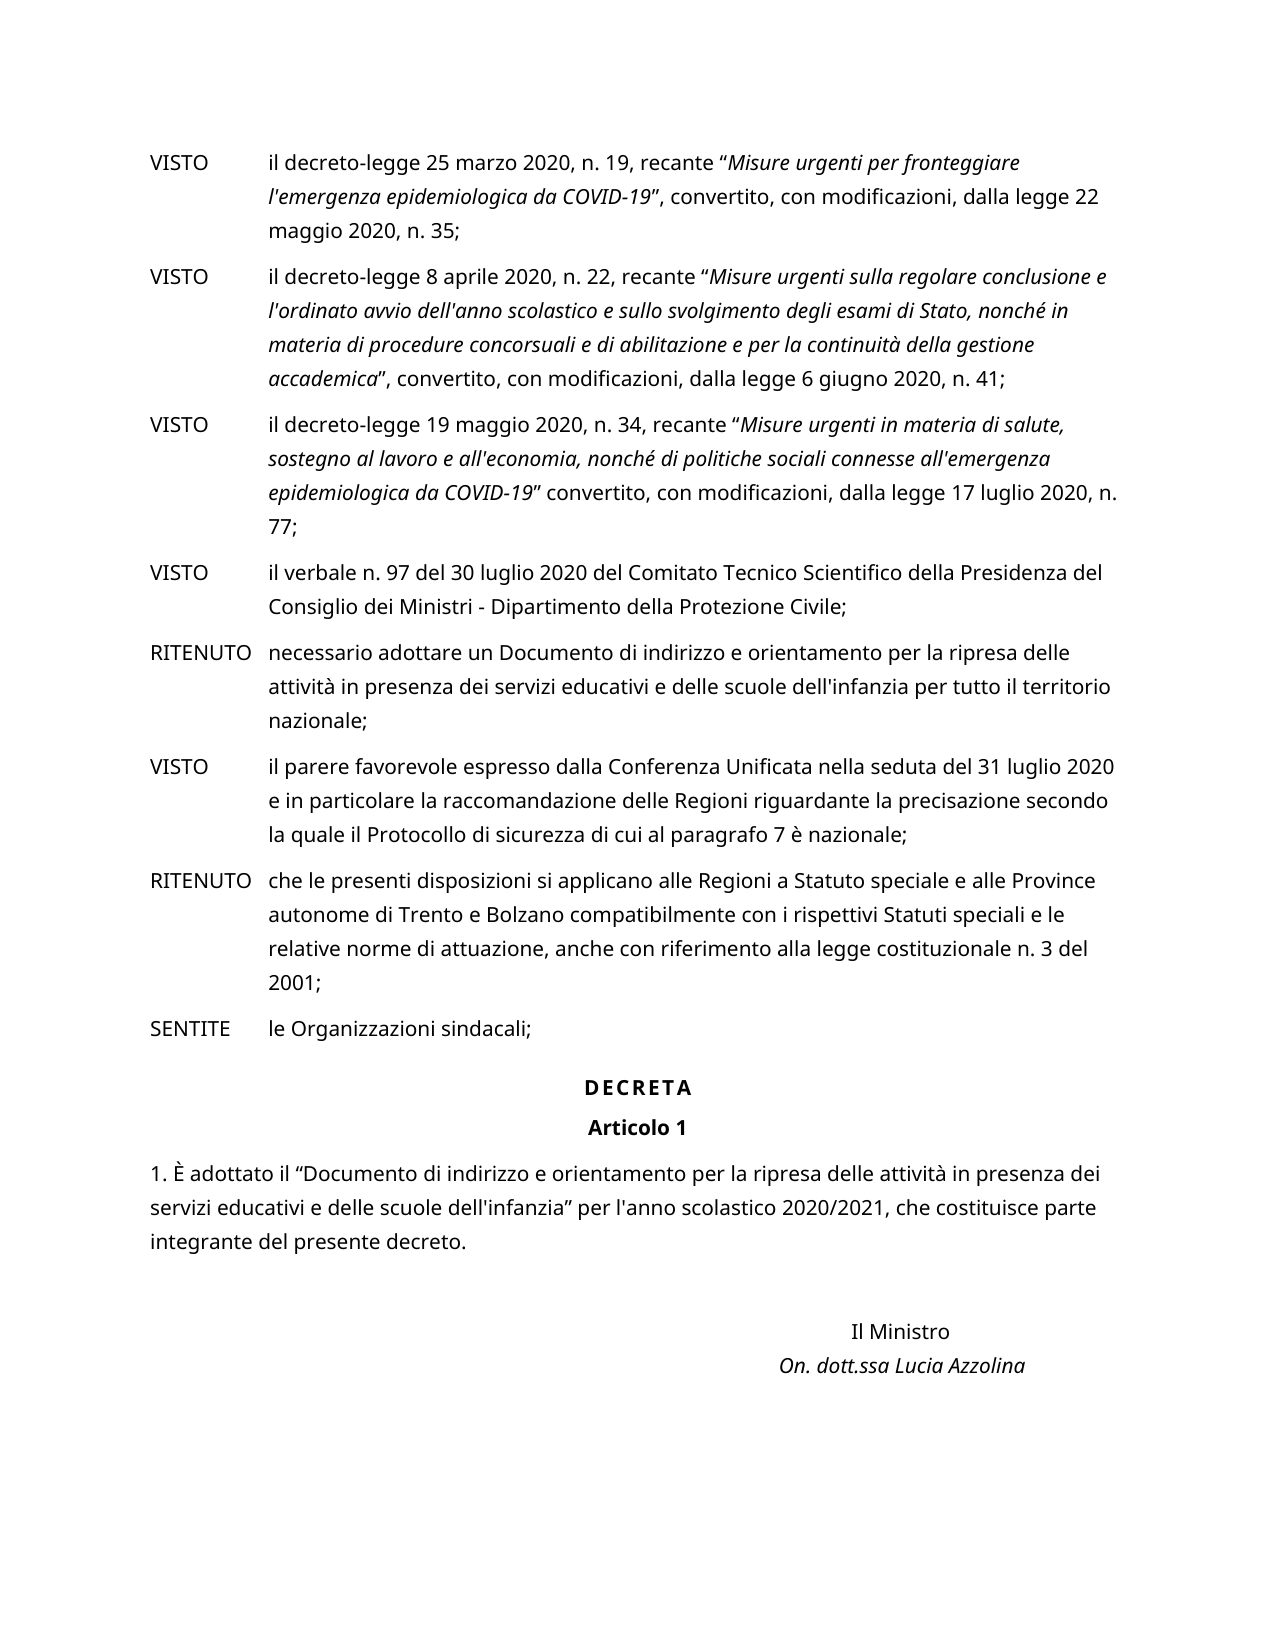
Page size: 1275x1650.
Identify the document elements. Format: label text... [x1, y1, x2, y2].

text VISTO il decreto-legge 8 aprile 2020, n. 22, recante “Misure urgenti sulla regolare conclusione e l'ordinato avvio dell'anno scolastico e sullo svolgimento degli esami di Stato, nonché in materia di procedure concorsuali e di abilitazione e per la continuità della gestione accademica”, convertito, con modificazioni, dalla legge 6 giugno 2020, n. 41; [150, 262, 1125, 392]
text VISTO il verbale n. 97 del 30 luglio 2020 del Comitato Tecnico Scientifico della Presidenza del Consiglio dei Ministri - Dipartimento della Protezione Civile; [150, 558, 1125, 621]
text Articolo 1 [150, 1113, 1125, 1141]
text 1. È adottato il “Documento di indirizzo e orientamento per la ripresa delle attività in presenza dei servizi educativi e delle scuole dell'infanzia” per l'anno scolastico 2020/2021, che costituisce parte integrante del presente decreto. [150, 1159, 1125, 1256]
text RITENUTO necessario adottare un Documento di indirizzo e orientamento per la ripresa delle attività in presenza dei servizi educativi e delle scuole dell'infanzia per tutto il territorio nazionale; [150, 638, 1125, 734]
text VISTO il decreto-legge 19 maggio 2020, n. 34, recante “Misure urgenti in materia di salute, sostegno al lavoro e all'economia, nonché di politiche sociali connesse all'emergenza epidemiologica da COVID-19” convertito, con modificazioni, dalla legge 17 luglio 2020, n. 77; [150, 410, 1125, 541]
text VISTO il parere favorevole espresso dalla Conferenza Unificata nella seduta del 31 luglio 2020 e in particolare la raccomandazione delle Regioni riguardante la precisazione secondo la quale il Protocollo di sicurezza di cui al paragrafo 7 è nazionale; [150, 752, 1125, 849]
text VISTO il decreto-legge 25 marzo 2020, n. 19, recante “Misure urgenti per fronteggiare l'emergenza epidemiologica da COVID-19”, convertito, con modificazioni, dalla legge 22 maggio 2020, n. 35; [150, 148, 1125, 244]
text SENTITE le Organizzazioni sindacali; [150, 1014, 1125, 1043]
text RITENUTO che le presenti disposizioni si applicano alle Regioni a Statuto speciale e alle Province autonome di Trento e Bolzano compatibilmente con i rispettivi Statuti speciali e le relative norme di attuazione, anche con riferimento alla legge costituzionale n. 3 del 2001; [150, 866, 1125, 997]
text DECRETA [150, 1073, 1125, 1101]
text Il Ministro On. dott.ssa Lucia Azzolina [682, 1317, 1125, 1379]
